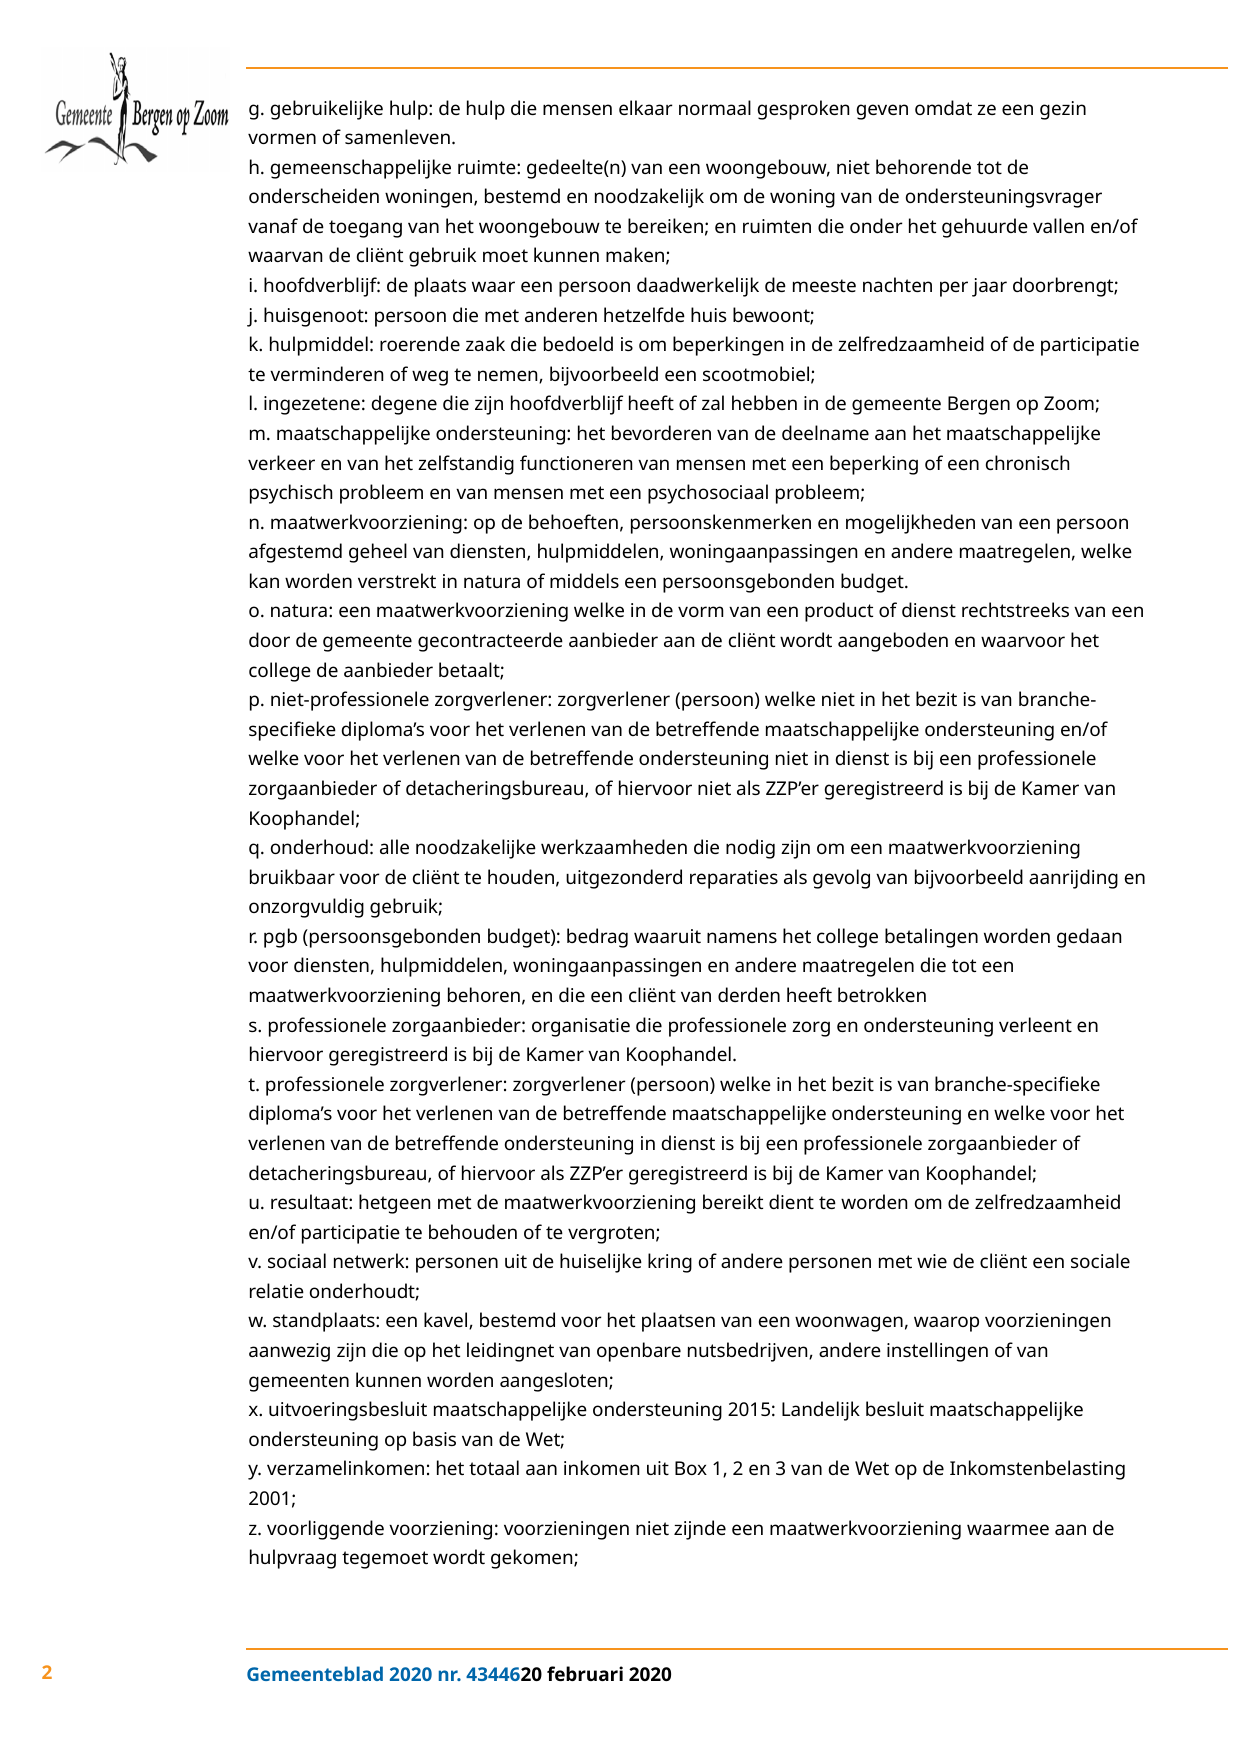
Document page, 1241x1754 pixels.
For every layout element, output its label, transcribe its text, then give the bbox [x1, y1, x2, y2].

text k. hulpmiddel: roerende zaak die bedoeld is om beperkingen in de zelfredzaamheid of de participatie te verminderen of weg te nemen, bijvoorbeeld een scootmobiel; [248, 331, 1152, 387]
text o. natura: een maatwerkvoorziening welke in de vorm van een product of dienst rechtstreeks van een door de gemeente gecontracteerde aanbieder aan de cliënt wordt aangeboden en waarvoor het college de aanbieder betaalt; [248, 598, 1152, 683]
text u. resultaat: hetgeen met de maatwerkvoorziening bereikt dient te worden om de zelfredzaamheid en/of participatie te behouden of te vergroten; [248, 1189, 1152, 1245]
text n. maatwerkvoorziening: op de behoeften, persoonskenmerken en mogelijkheden van een persoon afgestemd geheel van diensten, hulpmiddelen, woningaanpassingen en andere maatregelen, welke kan worden verstrekt in natura of middels een persoonsgebonden budget. [248, 509, 1152, 594]
text v. sociaal netwerk: personen uit de huiselijke kring of andere personen met wie de cliënt een sociale relatie onderhoudt; [248, 1248, 1152, 1304]
text r. pgb (persoonsgebonden budget): bedrag waaruit namens het college betalingen worden gedaan voor diensten, hulpmiddelen, woningaanpassingen en andere maatregelen die tot een maatwerkvoorziening behoren, en die een cliënt van derden heeft betrokken [248, 923, 1152, 1008]
text m. maatschappelijke ondersteuning: het bevorderen van de deelname aan het maatschappelijke verkeer en van het zelfstandig functioneren van mensen met een beperking of een chronisch psychisch probleem en van mensen met een psychosociaal probleem; [248, 420, 1152, 505]
text z. voorliggende voorziening: voorzieningen niet zijnde een maatwerkvoorziening waarmee aan de hulpvraag tegemoet wordt gekomen; [248, 1515, 1152, 1570]
text l. ingezetene: degene die zijn hoofdverblijf heeft of zal hebben in de gemeente Bergen op Zoom; [248, 391, 1152, 416]
text p. niet-professionele zorgverlener: zorgverlener (persoon) welke niet in het bezit is van branche-specifieke diploma’s voor het verlenen van de betreffende maatschappelijke ondersteuning en/of welke voor het verlenen van de betreffende ondersteuning niet in dienst is bij een professionele zorgaanbieder of detacheringsbureau, of hiervoor niet als ZZP’er geregistreerd is bij de Kamer van Koophandel; [248, 686, 1152, 831]
picture [41, 47, 231, 172]
text i. hoofdverblijf: de plaats waar een persoon daadwerkelijk de meeste nachten per jaar doorbrengt; [248, 272, 1152, 298]
text h. gemeenschappelijke ruimte: gedeelte(n) van een woongebouw, niet behorende tot de onderscheiden woningen, bestemd en noodzakelijk om de woning van de ondersteuningsvrager vanaf de toegang van het woongebouw te bereiken; en ruimten die onder het gehuurde vallen en/of waarvan de cliënt gebruik moet kunnen maken; [248, 154, 1152, 268]
text y. verzamelinkomen: het totaal aan inkomen uit Box 1, 2 en 3 van de Wet op de Inkomstenbelasting 2001; [248, 1456, 1152, 1511]
text t. professionele zorgverlener: zorgverlener (persoon) welke in het bezit is van branche-specifieke diploma’s voor het verlenen van de betreffende maatschappelijke ondersteuning en welke voor het verlenen van de betreffende ondersteuning in dienst is bij een professionele zorgaanbieder of detacheringsbureau, of hiervoor als ZZP’er geregistreerd is bij de Kamer van Koophandel; [248, 1071, 1152, 1186]
text x. uitvoeringsbesluit maatschappelijke ondersteuning 2015: Landelijk besluit maatschappelijke ondersteuning op basis van de Wet; [248, 1396, 1152, 1452]
text g. gebruikelijke hulp: de hulp die mensen elkaar normaal gesproken geven omdat ze een gezin vormen of samenleven. [248, 95, 1152, 150]
text j. huisgenoot: persoon die met anderen hetzelfde huis bewoont; [248, 302, 1152, 328]
text s. professionele zorgaanbieder: organisatie die professionele zorg en ondersteuning verleent en hiervoor geregistreerd is bij de Kamer van Koophandel. [248, 1012, 1152, 1067]
text q. onderhoud: alle noodzakelijke werkzaamheden die nodig zijn om een maatwerkvoorziening bruikbaar voor de cliënt te houden, uitgezonderd reparaties als gevolg van bijvoorbeeld aanrijding en onzorgvuldig gebruik; [248, 834, 1152, 919]
text w. standplaats: een kavel, bestemd voor het plaatsen van een woonwagen, waarop voorzieningen aanwezig zijn die op het leidingnet van openbare nutsbedrijven, andere instellingen of van gemeenten kunnen worden aangesloten; [248, 1308, 1152, 1393]
